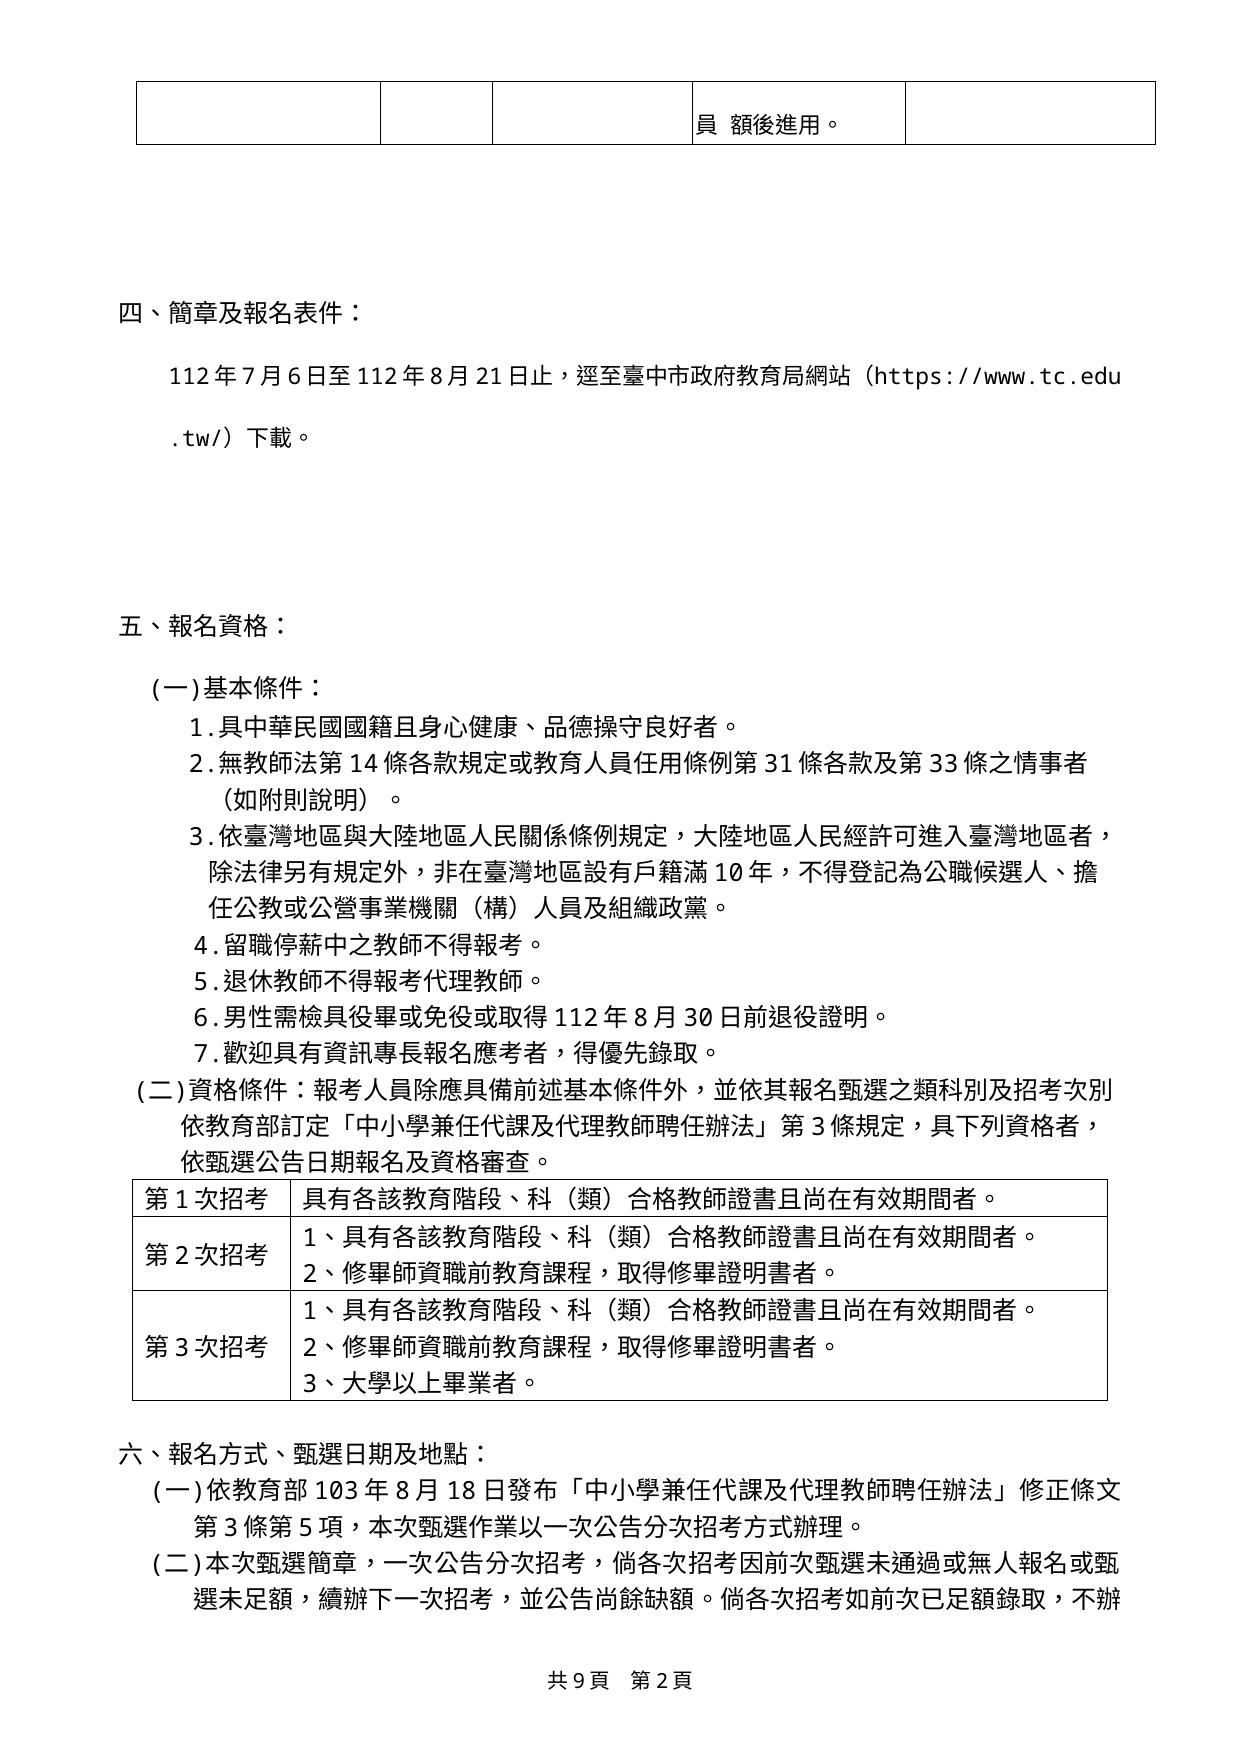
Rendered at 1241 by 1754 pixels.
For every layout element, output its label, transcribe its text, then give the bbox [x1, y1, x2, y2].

table_cell 第2次招考 [133, 1217, 290, 1290]
table_header 具有各該教育階段、科（類）合格教師證書且尚在有效期間者。 [291, 1180, 1107, 1216]
table_cell 1、具有各該教育階段、科（類）合格教師證書且尚在有效期間者。 2、修畢師資職前教育課程，取得修畢證明書者。 [291, 1217, 1107, 1290]
table_cell [137, 82, 380, 144]
text 五、報名資格： [118, 583, 1122, 645]
table_cell 1、具有各該教育階段、科（類）合格教師證書且尚在有效期間者。 2、修畢師資職前教育課程，取得修畢證明書者。 3、大學以上畢業者。 [291, 1291, 1107, 1399]
table_cell [381, 82, 492, 144]
text (一)依教育部103年8月18日發布「中小學兼任代課及代理教師聘任辦法」修正條文第3條第5項，本次甄選作業以一次公告分次招考方式辦理。 [118, 1471, 1122, 1543]
table_cell [493, 82, 692, 144]
table_cell [906, 82, 1155, 144]
table_header 第1次招考 [133, 1180, 290, 1216]
table_cell 第3次招考 [133, 1291, 290, 1399]
text 4.留職停薪中之教師不得報考。 [118, 925, 1122, 961]
text 六、報名方式、甄選日期及地點： [118, 1434, 1122, 1471]
text 2.無教師法第14條各款規定或教育人員任用條例第31條各款及第33條之情事者（如附則說明）。 [158, 744, 1122, 816]
text 1.具中華民國國籍且身心健康、品德操守良好者。 [158, 708, 1122, 744]
text 3.依臺灣地區與大陸地區人民關係條例規定，大陸地區人民經許可進入臺灣地區者，除法律另有規定外，非在臺灣地區設有戶籍滿10年，不得登記為公職候選人、擔任公教或公營事業機關（構）人員及組織政黨。 [158, 816, 1122, 925]
text 6.男性需檢具役畢或免役或取得112年8月30日前退役證明。 [118, 998, 1122, 1034]
text 5.退休教師不得報考代理教師。 [118, 961, 1122, 998]
text (二)本次甄選簡章，一次公告分次招考，倘各次招考因前次甄選未通過或無人報名或甄選未足額，續辦下一次招考，並公告尚餘缺額。倘各次招考如前次已足額錄取，不辦 [118, 1543, 1122, 1616]
text (二)資格條件：報考人員除應具備前述基本條件外，並依其報名甄選之類科別及招考次別依教育部訂定「中小學兼任代課及代理教師聘任辦法」第3條規定，具下列資格者，依甄選公告日期報名及資格審查。 [118, 1070, 1122, 1179]
text 7.歡迎具有資訊專長報名應考者，得優先錄取。 [118, 1034, 1122, 1070]
text (一)基本條件： [118, 645, 1122, 708]
table_cell 員 額後進用。 [693, 82, 905, 144]
text 四、簡章及報名表件： 112年7月6日至112年8月21日止，逕至臺中市政府教育局網站（https://www.tc.edu.tw/）下載。 [118, 270, 1122, 458]
